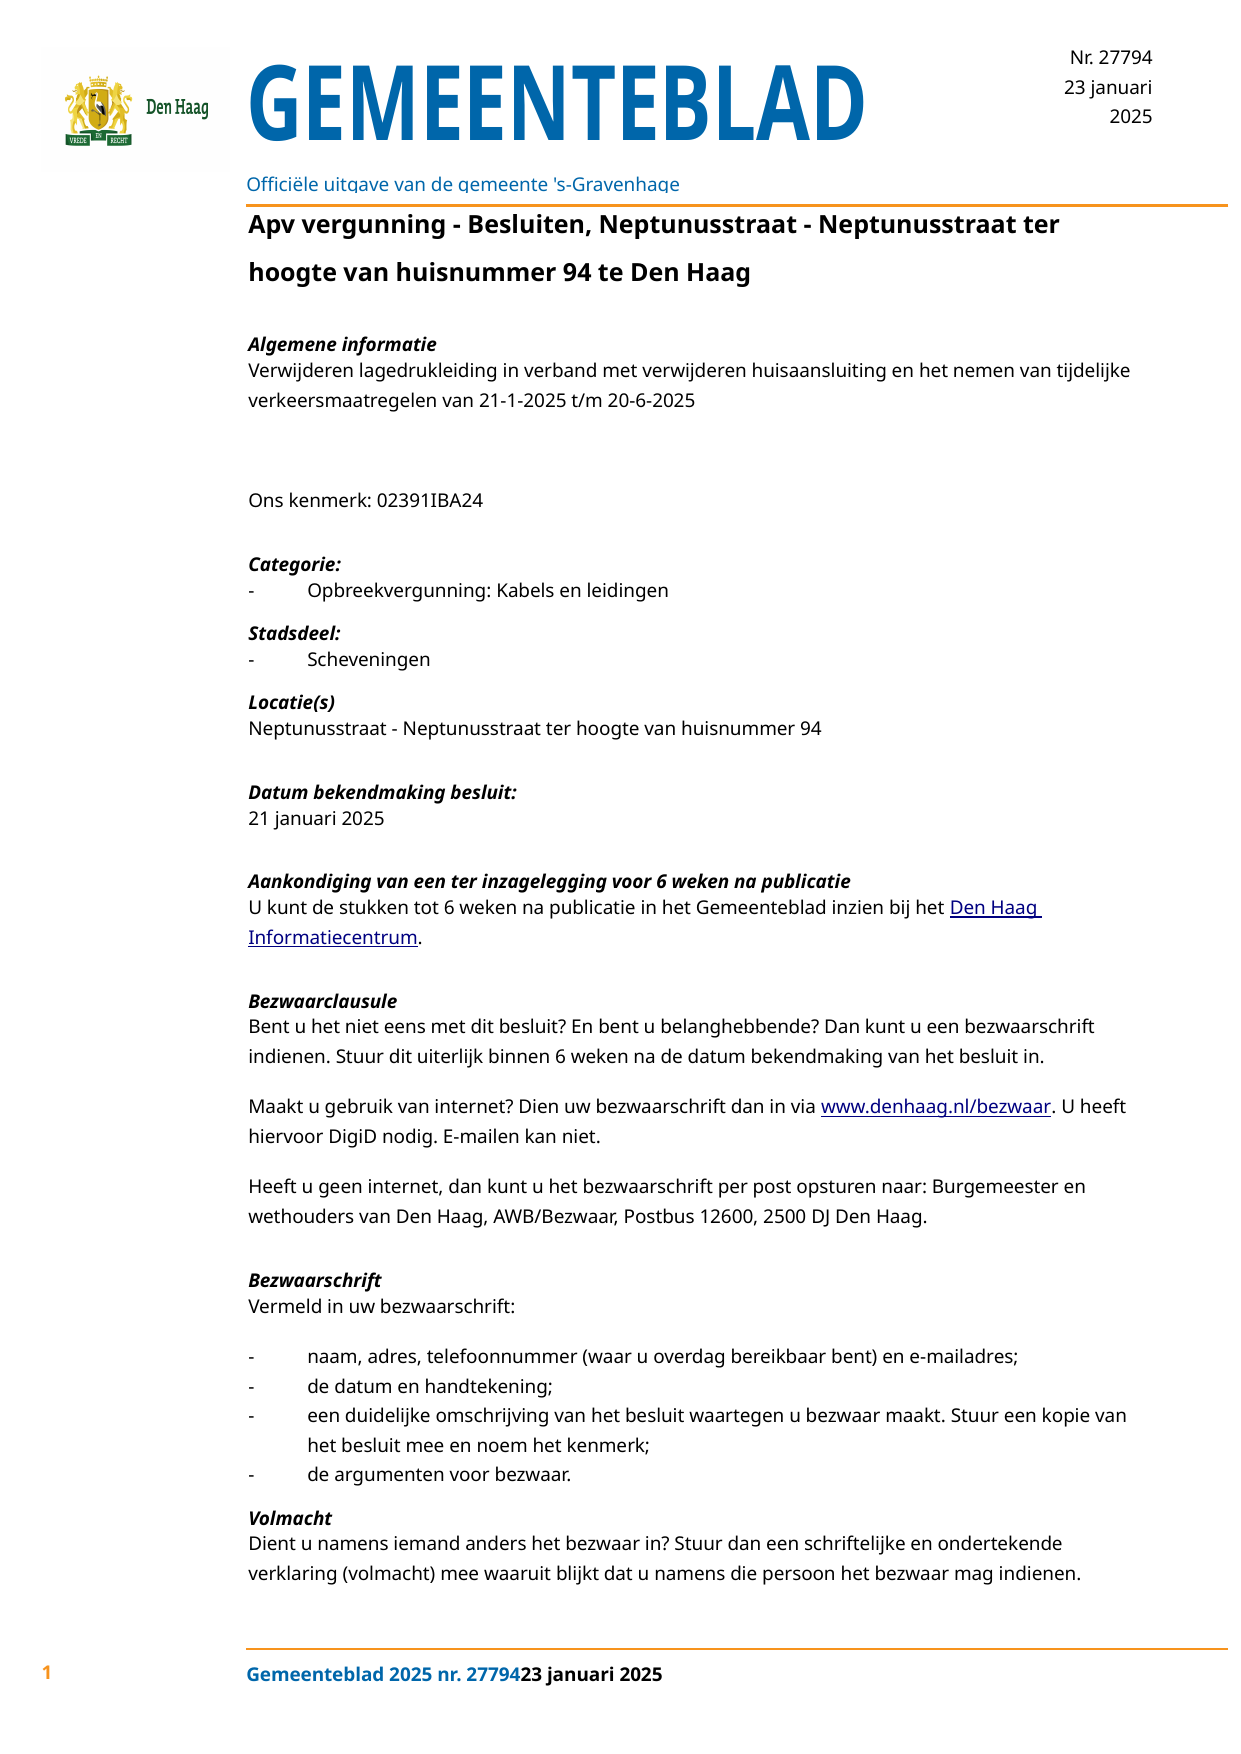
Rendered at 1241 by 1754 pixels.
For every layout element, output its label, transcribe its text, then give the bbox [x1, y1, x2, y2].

text Neptunusstraat - Neptunusstraat ter hoogte van huisnummer 94 [248, 715, 1152, 741]
text Datum bekendmaking besluit: [248, 779, 1152, 805]
text Stadsdeel: [248, 620, 1152, 646]
text Maakt u gebruik van internet? Dien uw bezwaarschrift dan in via www.denhaag.nl/bezwaar. U heeft hiervoor DigiD nodig. E-mailen kan niet. [248, 1094, 1152, 1149]
text Ons kenmerk: 02391IBA24 [248, 488, 1152, 513]
text Algemene informatie [248, 331, 1152, 357]
text Verwijderen lagedrukleiding in verband met verwijderen huisaansluiting en het nemen van tijdelijke verkeersmaatregelen van 21-1-2025 t/m 20-6-2025 [248, 357, 1152, 412]
text Vermeld in uw bezwaarschrift: [248, 1293, 1152, 1319]
text Apv vergunning - Besluiten, Neptunusstraat - Neptunusstraat ter hoogte van huisnummer 94 te Den Haag [248, 207, 1152, 288]
list een duidelijke omschrijving van het besluit waartegen u bezwaar maakt. Stuur een kopie van het besluit mee en noem het kenmerk; [248, 1402, 1152, 1458]
text Dient u namens iemand anders het bezwaar in? Stuur dan een schriftelijke en ondertekende verklaring (volmacht) mee waaruit blijkt dat u namens die persoon het bezwaar mag indienen. [248, 1531, 1152, 1586]
text Bezwaarschrift [248, 1267, 1152, 1293]
list de datum en handtekening; [248, 1373, 1152, 1399]
text 21 januari 2025 [248, 805, 1152, 830]
list Opbreekvergunning: Kabels en leidingen [248, 577, 1152, 603]
text Aankondiging van een ter inzagelegging voor 6 weken na publicatie [248, 869, 1152, 894]
text Heeft u geen internet, dan kunt u het bezwaarschrift per post opsturen naar: Burgemeester en wethouders van Den Haag, AWB/Bezwaar, Postbus 12600, 2500 DJ Den Haag. [248, 1174, 1152, 1229]
text Categorie: [248, 552, 1152, 577]
picture [41, 47, 231, 172]
text Volmacht [248, 1505, 1152, 1531]
list Scheveningen [248, 646, 1152, 672]
text U kunt de stukken tot 6 weken na publicatie in het Gemeenteblad inzien bij het Den Haag Informatiecentrum. [248, 894, 1152, 950]
list de argumenten voor bezwaar. [248, 1462, 1152, 1487]
list naam, adres, telefoonnummer (waar u overdag bereikbaar bent) en e-mailadres; [248, 1343, 1152, 1369]
text Locatie(s) [248, 689, 1152, 715]
text Bent u het niet eens met dit besluit? En bent u belanghebbende? Dan kunt u een bezwaarschrift indienen. Stuur dit uiterlijk binnen 6 weken na de datum bekendmaking van het besluit in. [248, 1014, 1152, 1069]
text Bezwaarclausule [248, 988, 1152, 1014]
